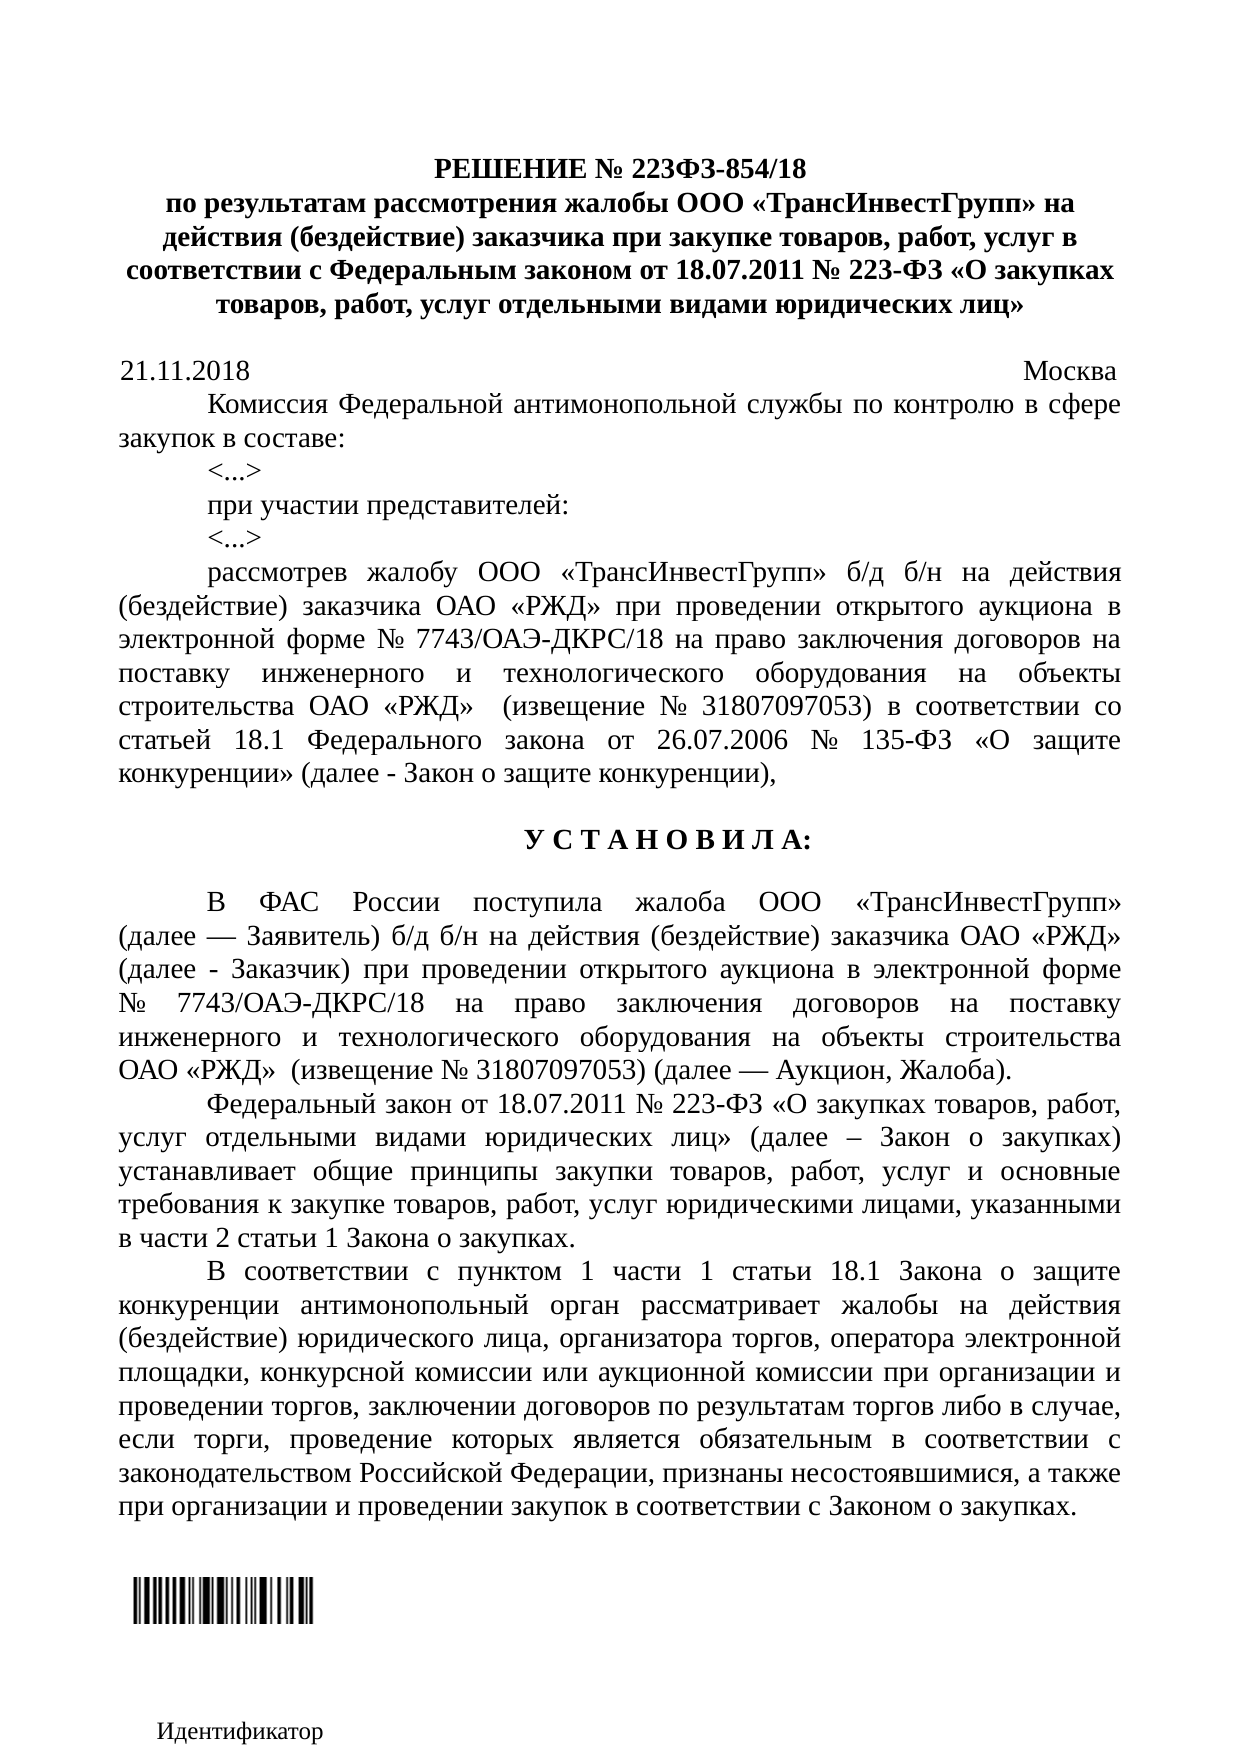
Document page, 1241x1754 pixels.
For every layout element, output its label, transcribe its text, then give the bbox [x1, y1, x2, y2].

text У С Т А Н О В И Л А: [118, 822, 1122, 856]
text 21.11.2018 Москва [118, 353, 1122, 386]
text РЕШЕНИЕ № 223ФЗ-854/18 [118, 152, 1122, 185]
text В ФАС России поступила жалоба ООО «ТрансИнвестГрупп» (далее — Заявитель) б/д б/н на действия (бездействие) заказчика ОАО «РЖД» (далее - Заказчик) при проведении открытого аукциона в электронной форме № 7743/ОАЭ-ДКРС/18 на право заключения договоров на поставку инженерного и технологического оборудования на объекты строительства ОАО «РЖД» (извещение № 31807097053) (далее — Аукцион, Жалоба). [118, 884, 1122, 1086]
text по результатам рассмотрения жалобы ООО «ТрансИнвестГрупп» на действия (бездействие) заказчика при закупке товаров, работ, услуг в соответствии с Федеральным законом от 18.07.2011 № 223-ФЗ «О закупках товаров, работ, услуг отдельными видами юридических лиц» [118, 185, 1122, 319]
picture [118, 1577, 331, 1624]
text Федеральный закон от 18.07.2011 № 223-ФЗ «О закупках товаров, работ, услуг отдельными видами юридических лиц» (далее – Закон о закупках) устанавливает общие принципы закупки товаров, работ, услуг и основные требования к закупке товаров, работ, услуг юридическими лицами, указанными в части 2 статьи 1 Закона о закупках. [118, 1086, 1122, 1253]
text <...> [118, 521, 1122, 554]
text Комиссия Федеральной антимонопольной службы по контролю в сфере закупок в составе: [118, 386, 1122, 453]
text при участии представителей: [118, 487, 1122, 521]
text рассмотрев жалобу ООО «ТрансИнвестГрупп» б/д б/н на действия (бездействие) заказчика ОАО «РЖД» при проведении открытого аукциона в электронной форме № 7743/ОАЭ-ДКРС/18 на право заключения договоров на поставку инженерного и технологического оборудования на объекты строительства ОАО «РЖД» (извещение № 31807097053) в соответствии со статьей 18.1 Федерального закона от 26.07.2006 № 135-ФЗ «О защите конкуренции» (далее - Закон о защите конкуренции), [118, 554, 1122, 789]
text <...> [118, 453, 1122, 487]
text В соответствии с пунктом 1 части 1 статьи 18.1 Закона о защите конкуренции антимонопольный орган рассматривает жалобы на действия (бездействие) юридического лица, организатора торгов, оператора электронной площадки, конкурсной комиссии или аукционной комиссии при организации и проведении торгов, заключении договоров по результатам торгов либо в случае, если торги, проведение которых является обязательным в соответствии с законодательством Российской Федерации, признаны несостоявшимися, а также при организации и проведении закупок в соответствии с Законом о закупках. [118, 1253, 1122, 1522]
